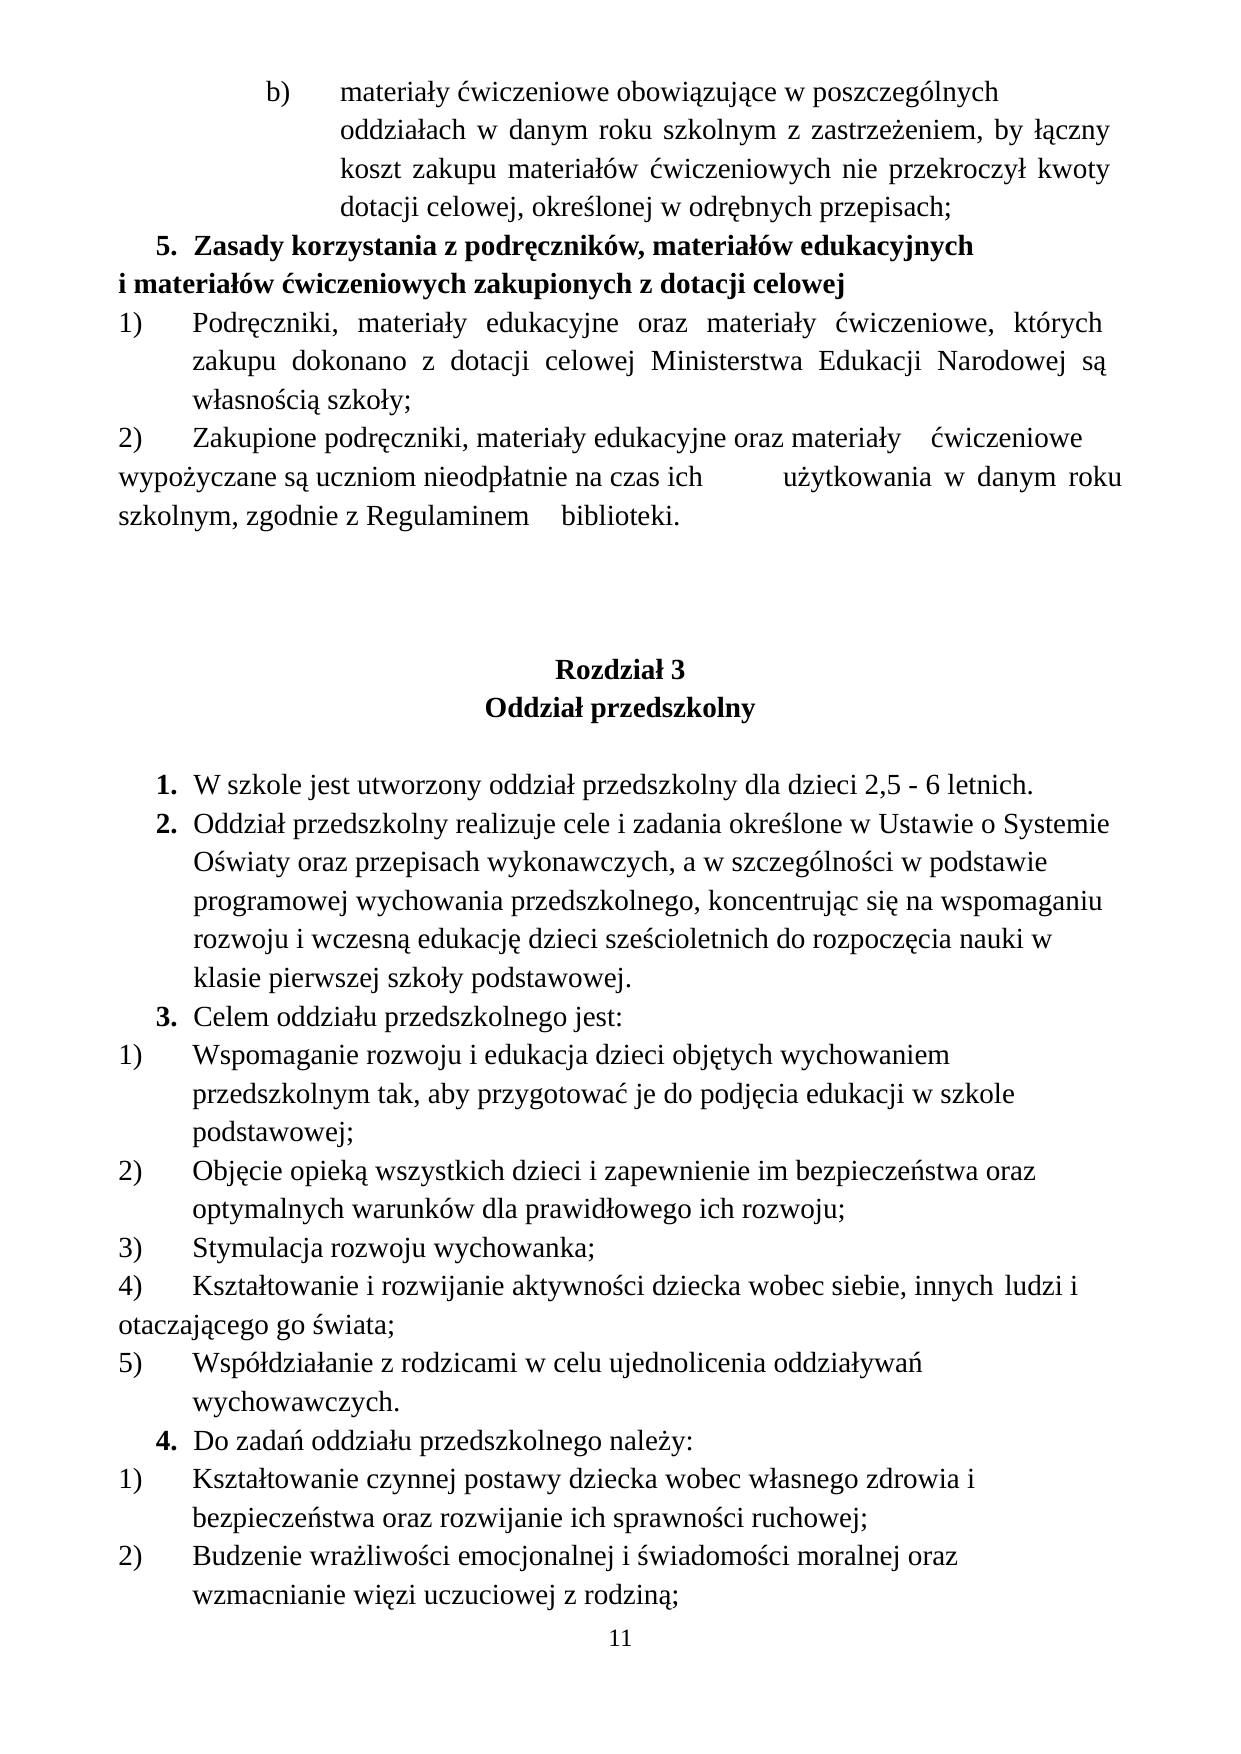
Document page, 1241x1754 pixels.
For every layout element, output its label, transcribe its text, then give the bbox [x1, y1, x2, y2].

text 1) Wspomaganie rozwoju i edukacja dzieci objętych wychowaniem przedszkolnym tak, aby przygotować je do podjęcia edukacji w szkole podstawowej; [118, 1037, 1122, 1148]
list Oddział przedszkolny realizuje cele i zadania określone w Ustawie o Systemie Oświaty oraz przepisach wykonawczych, a w szczególności w podstawie programowej wychowania przedszkolnego, koncentrując się na wspomaganiu rozwoju i wczesną edukację dzieci sześcioletnich do rozpoczęcia nauki w klasie pierwszej szkoły podstawowej. [156, 806, 1122, 994]
list Celem oddziału przedszkolnego jest: [156, 999, 1122, 1032]
text 2) Zakupione podręczniki, materiały edukacyjne oraz materiały ćwiczeniowe wypożyczane są uczniom nieodpłatnie na czas ich użytkowania w danym roku szkolnym, zgodnie z Regulaminem biblioteki. [118, 421, 1122, 531]
text 1) Kształtowanie czynnej postawy dziecka wobec własnego zdrowia i bezpieczeństwa oraz rozwijanie ich sprawności ruchowej; [118, 1461, 1122, 1533]
text Oddział przedszkolny [118, 690, 1122, 724]
text 2) Objęcie opieką wszystkich dzieci i zapewnienie im bezpieczeństwa oraz optymalnych warunków dla prawidłowego ich rozwoju; [118, 1153, 1122, 1225]
list Zasady korzystania z podręczników, materiałów edukacyjnych [156, 228, 1122, 261]
text 4) Kształtowanie i rozwijanie aktywności dziecka wobec siebie, innych ludzi i otaczającego go świata; [118, 1268, 1122, 1341]
text 3) Stymulacja rozwoju wychowanka; [118, 1230, 1122, 1263]
text 2) Budzenie wrażliwości emocjonalnej i świadomości moralnej oraz wzmacnianie więzi uczuciowej z rodziną; [118, 1538, 1122, 1610]
text b) materiały ćwiczeniowe obowiązujące w poszczególnych oddziałach w danym roku szkolnym z zastrzeżeniem, by łączny koszt zakupu materiałów ćwiczeniowych nie przekroczył kwoty dotacji celowej, określonej w odrębnych przepisach; [118, 74, 1122, 223]
list W szkole jest utworzony oddział przedszkolny dla dzieci 2,5 - 6 letnich. [156, 767, 1122, 801]
list Do zadań oddziału przedszkolnego należy: [156, 1423, 1122, 1456]
text Rozdział 3 [118, 652, 1122, 685]
text 1) Podręczniki, materiały edukacyjne oraz materiały ćwiczeniowe, których zakupu dokonano z dotacji celowej Ministerstwa Edukacji Narodowej są własnością szkoły; [118, 305, 1122, 416]
text 5) Współdziałanie z rodzicami w celu ujednolicenia oddziaływań wychowawczych. [118, 1346, 1122, 1418]
text i materiałów ćwiczeniowych zakupionych z dotacji celowej [118, 266, 1122, 300]
